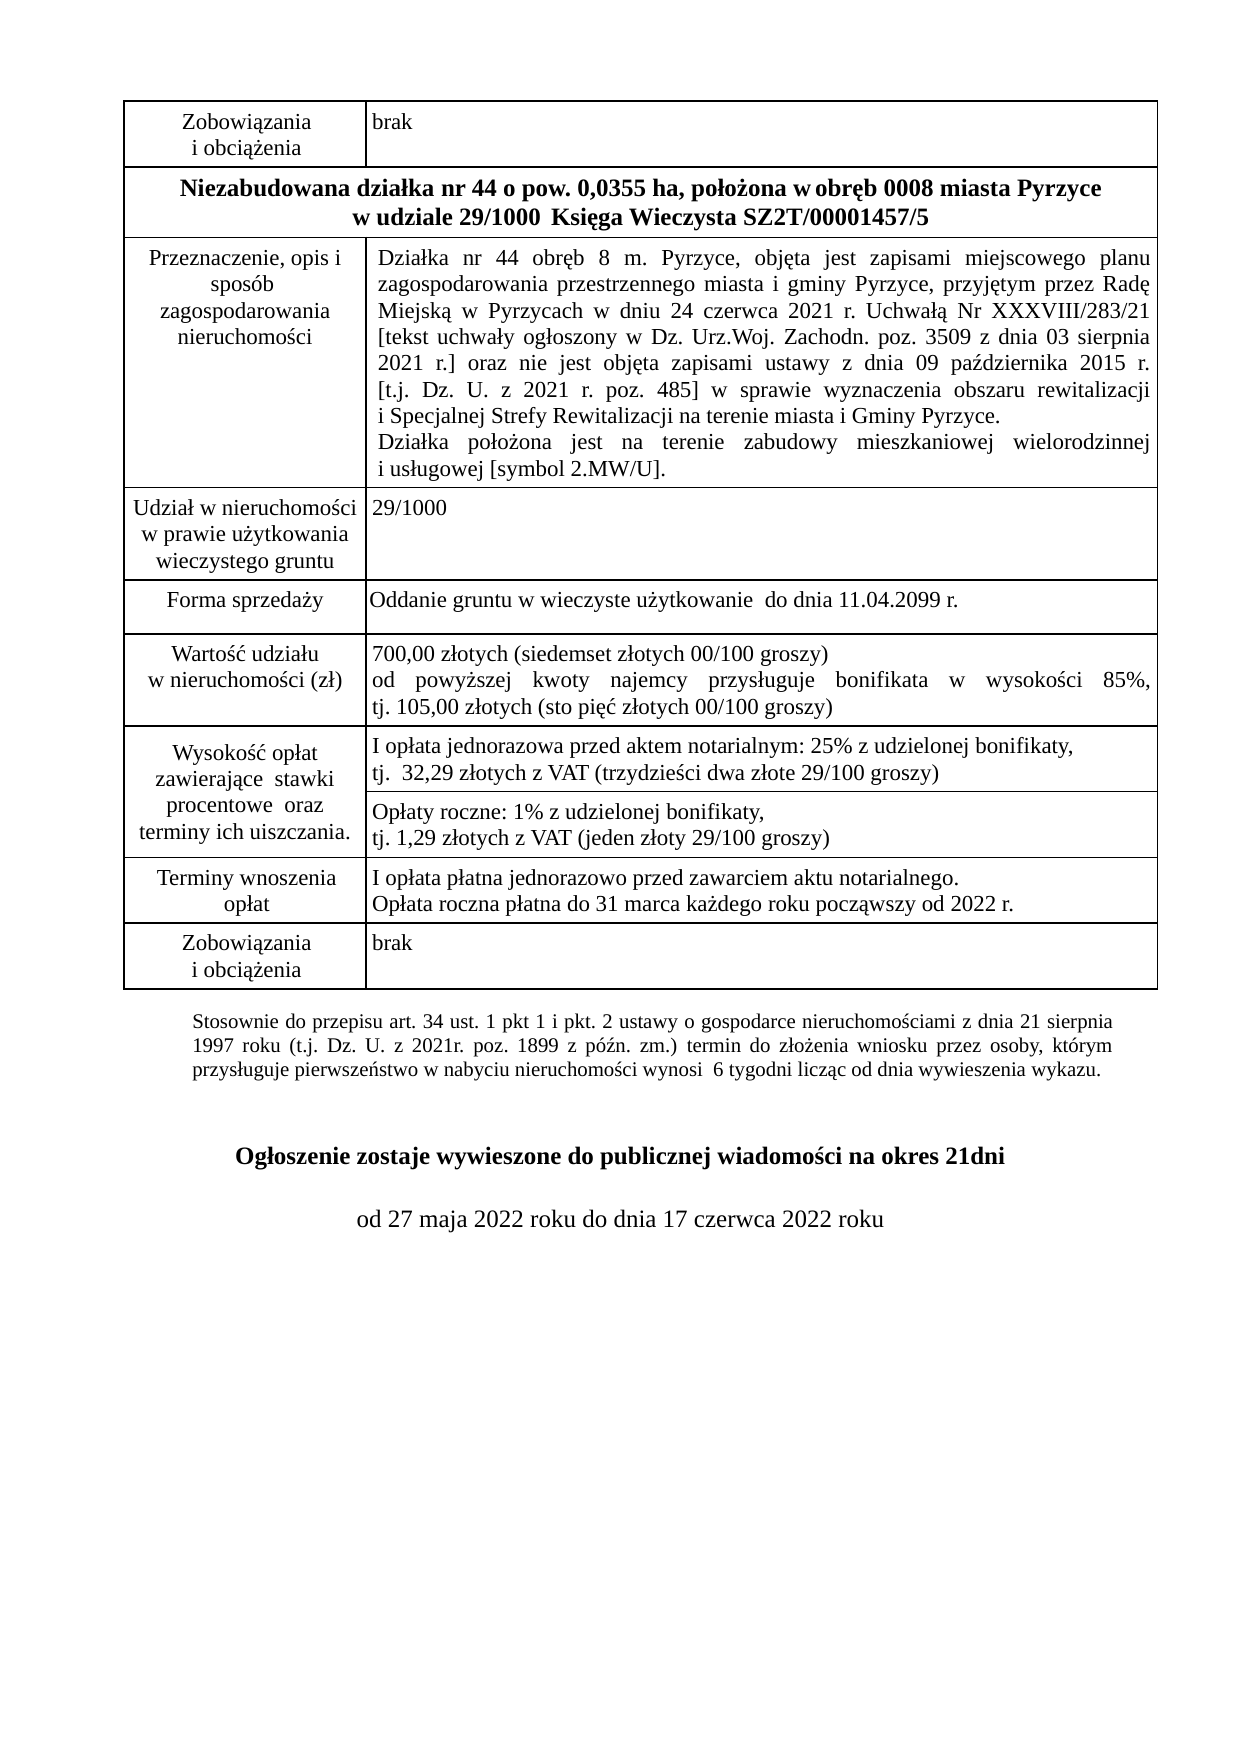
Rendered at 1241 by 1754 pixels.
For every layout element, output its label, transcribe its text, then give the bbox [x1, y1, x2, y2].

text Ogłoszenie zostaje wywieszone do publicznej wiadomości na okres 21dni [118, 1141, 1122, 1169]
text Stosownie do przepisu art. 34 ust. 1 pkt 1 i pkt. 2 ustawy o gospodarce nieruchomościami z dnia 21 sierpnia 1997 roku (t.j. Dz. U. z 2021r. poz. 1899 z późn. zm.) termin do złożenia wniosku przez osoby, którym przysługuje pierwszeństwo w nabyciu nieruchomości wynosi 6 tygodni licząc od dnia wywieszenia wykazu. [118, 1008, 1122, 1081]
table_cell I opłata jednorazowa przed aktem notarialnym: 25% z udzielonej bonifikaty, tj. 32,29 złotych z VAT (trzydzieści dwa złote 29/100 groszy) [367, 727, 1157, 791]
table_cell Terminy wnoszenia opłat [125, 858, 365, 922]
table_cell Wysokość opłat zawierające stawki procentowe oraz terminy ich uiszczania. [125, 727, 365, 856]
text od 27 maja 2022 roku do dnia 17 czerwca 2022 roku [118, 1204, 1122, 1233]
table_cell Zobowiązania i obciążenia [125, 102, 365, 166]
table_cell Udział w nieruchomości w prawie użytkowania wieczystego gruntu [125, 488, 365, 579]
table_cell Wartość udziału w nieruchomości (zł) [125, 635, 365, 725]
table_cell Działka nr 44 obręb 8 m. Pyrzyce, objęta jest zapisami miejscowego planu zagospodarowania przestrzennego miasta i gminy Pyrzyce, przyjętym przez Radę Miejską w Pyrzycach w dniu 24 czerwca 2021 r. Uchwałą Nr XXXVIII/283/21 [tekst uchwały ogłoszony w Dz. Urz.Woj. Zachodn. poz. 3509 z dnia 03 sierpnia 2021 r.] oraz nie jest objęta zapisami ustawy z dnia 09 października 2015 r. [t.j. Dz. U. z 2021 r. poz. 485] w sprawie wyznaczenia obszaru rewitalizacji i Specjalnej Strefy Rewitalizacji na terenie miasta i Gminy Pyrzyce. Działka położona jest na terenie zabudowy mieszkaniowej wielorodzinnej i usługowej [symbol 2.MW/U]. [367, 238, 1157, 487]
table_cell 29/1000 [367, 488, 1157, 579]
table_cell Przeznaczenie, opis i sposób zagospodarowania nieruchomości [125, 238, 365, 487]
table_cell brak [367, 924, 1157, 988]
table_cell Forma sprzedaży [125, 581, 365, 633]
table_cell I opłata płatna jednorazowo przed zawarciem aktu notarialnego. Opłata roczna płatna do 31 marca każdego roku począwszy od 2022 r. [367, 858, 1157, 922]
table_cell 700,00 złotych (siedemset złotych 00/100 groszy) od powyższej kwoty najemcy przysługuje bonifikata w wysokości 85%, tj. 105,00 złotych (sto pięć złotych 00/100 groszy) [367, 635, 1157, 725]
table_cell Niezabudowana działka nr 44 o pow. 0,0355 ha, położona w obręb 0008 miasta Pyrzyce w udziale 29/1000 Księga Wieczysta SZ2T/00001457/5 [125, 168, 1157, 237]
table_cell Zobowiązania i obciążenia [125, 924, 365, 988]
table_cell Opłaty roczne: 1% z udzielonej bonifikaty, tj. 1,29 złotych z VAT (jeden złoty 29/100 groszy) [367, 792, 1157, 856]
table_cell brak [367, 102, 1157, 166]
table_cell Oddanie gruntu w wieczyste użytkowanie do dnia 11.04.2099 r. [367, 581, 1157, 633]
